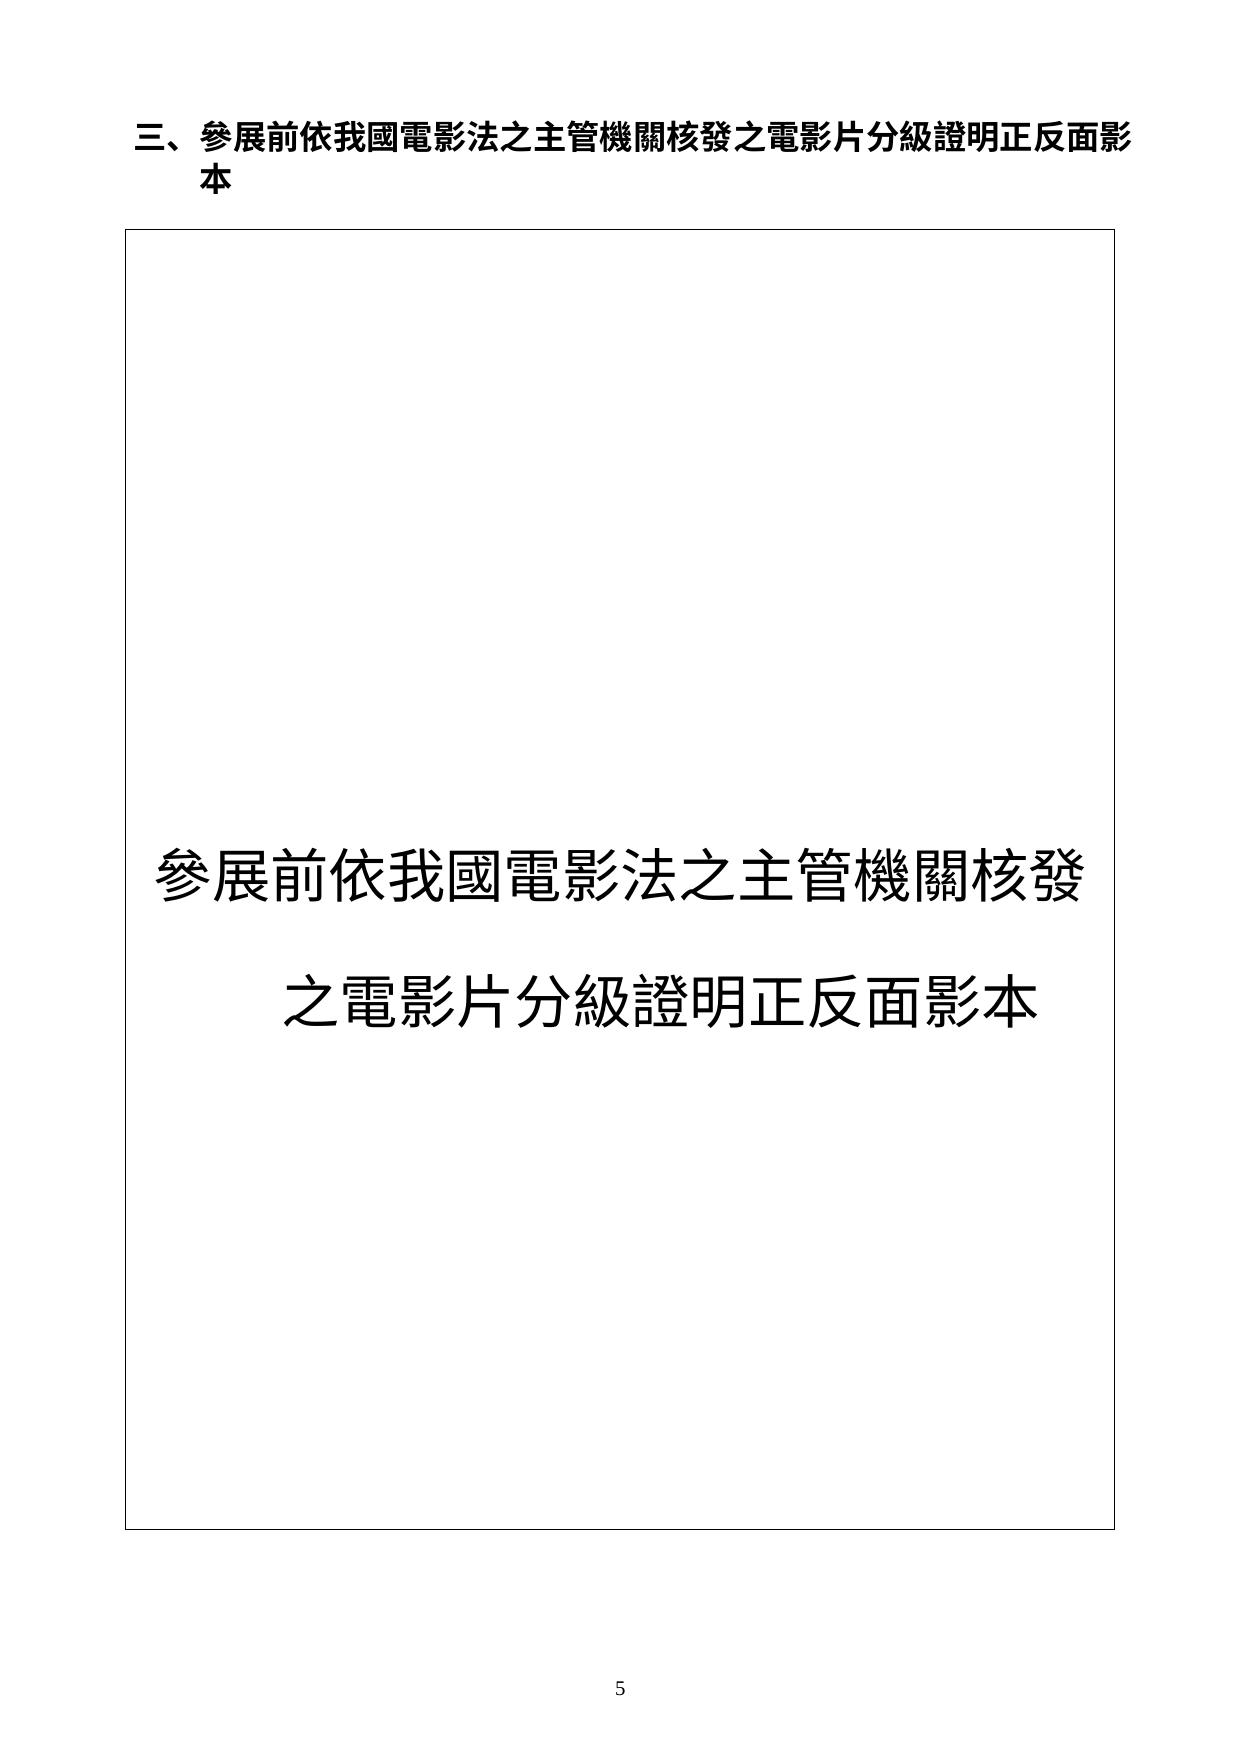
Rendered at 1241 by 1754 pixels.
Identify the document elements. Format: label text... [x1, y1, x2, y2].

text 三、參展前依我國電影法之主管機關核發之電影片分級證明正反面影本 [133, 116, 1152, 199]
table_header 參展前依我國電影法之主管機關核發之電影片分級證明正反面影本 [126, 230, 1114, 1528]
